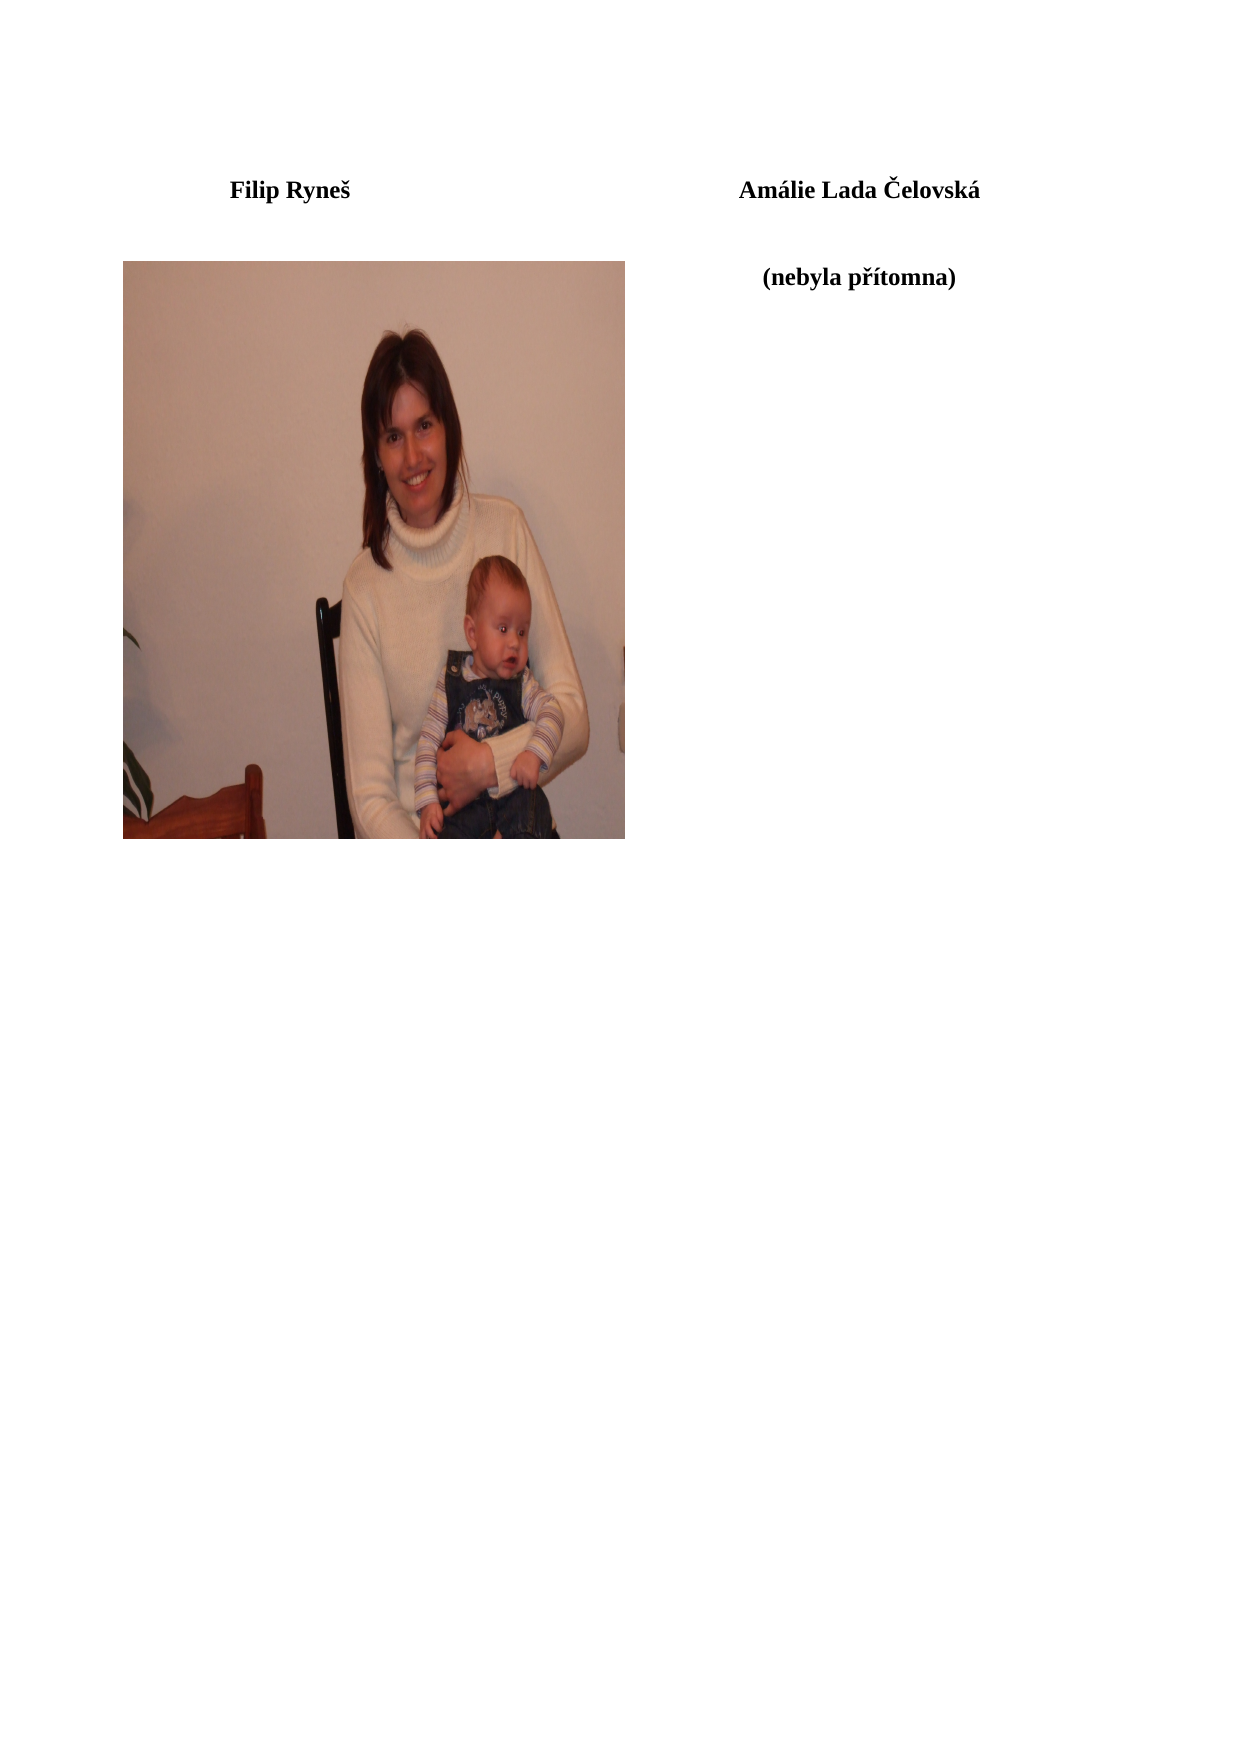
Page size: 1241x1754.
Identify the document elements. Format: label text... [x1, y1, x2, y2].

text Filip Ryneš Amálie Lada Čelovská [118, 176, 1122, 204]
text (nebyla přítomna) [625, 262, 1122, 291]
picture [123, 261, 625, 839]
